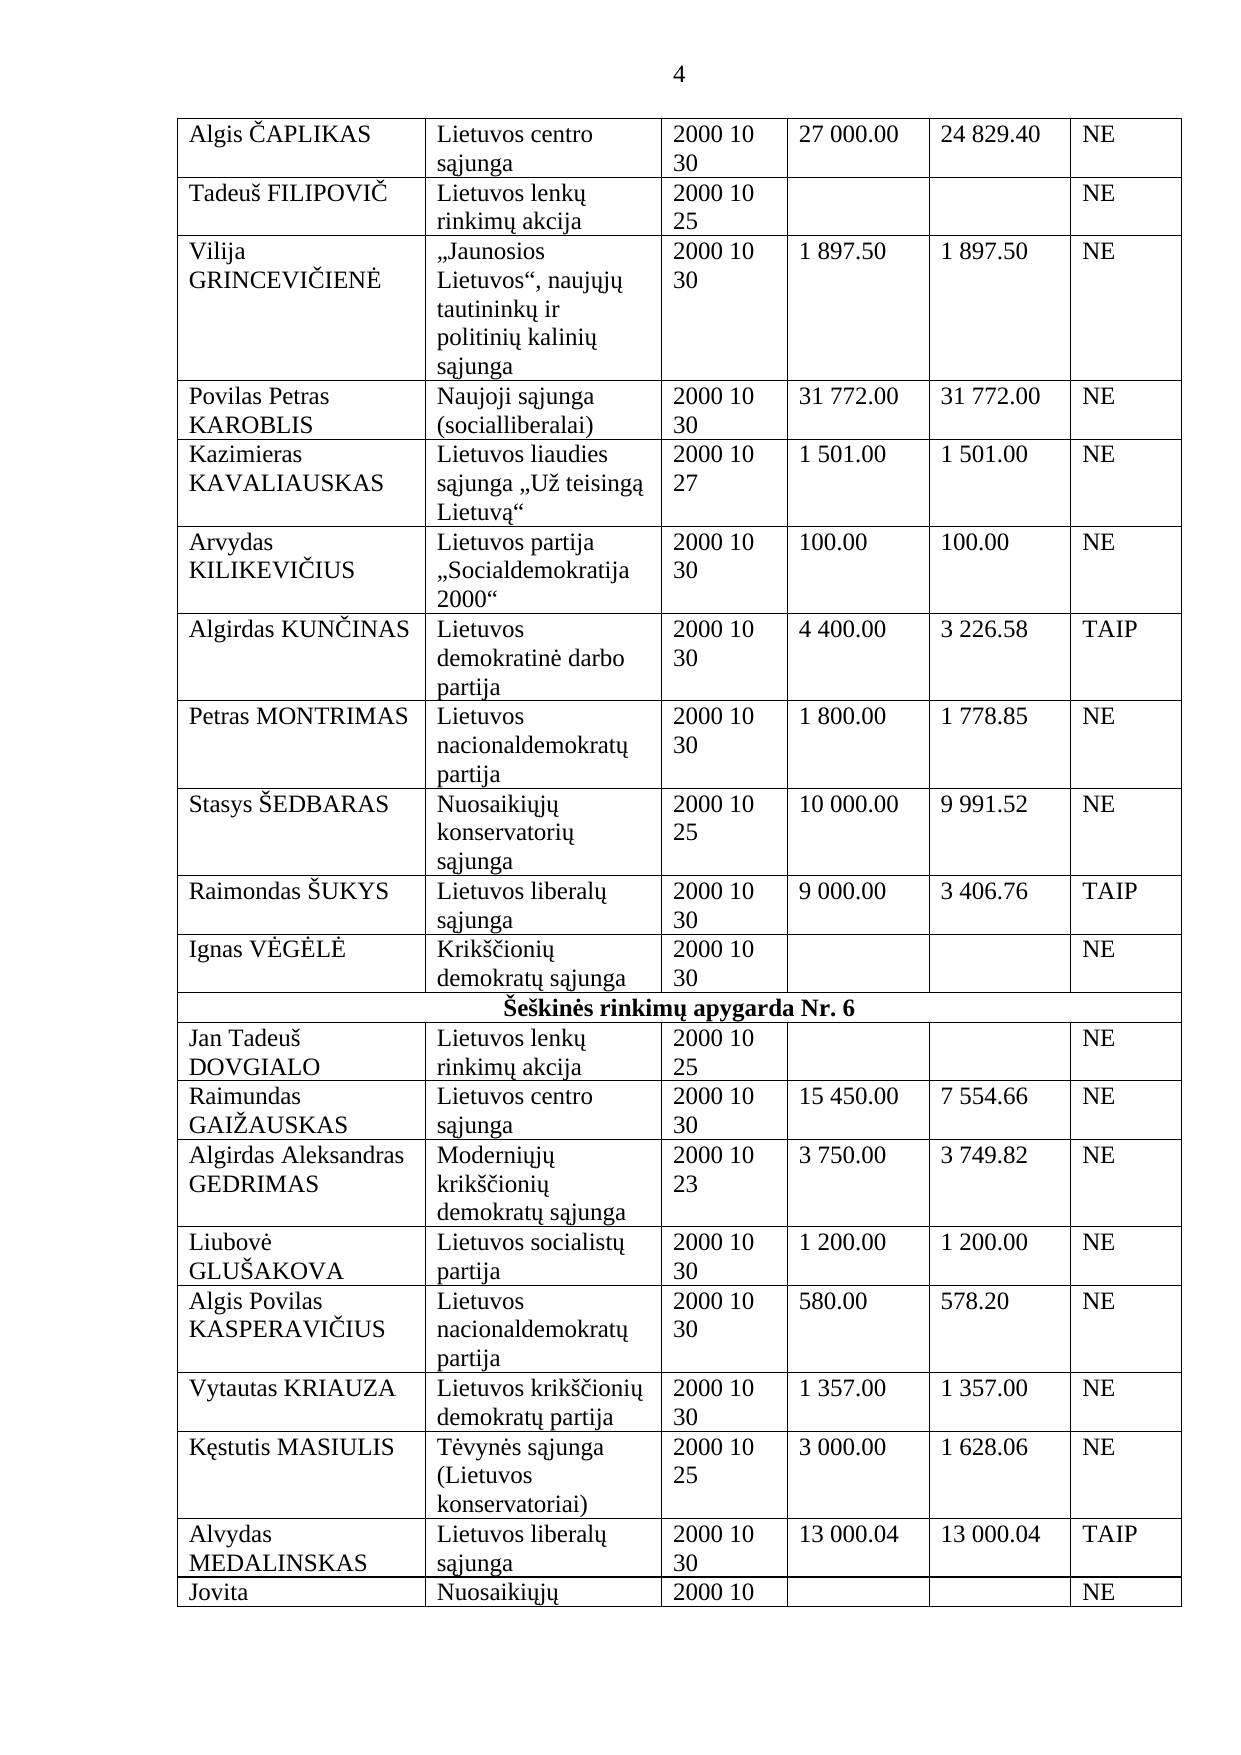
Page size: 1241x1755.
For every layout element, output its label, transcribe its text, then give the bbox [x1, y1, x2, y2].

table_cell 2000 10 30 [662, 1227, 787, 1285]
table_cell 1 897.50 [788, 236, 929, 380]
table_cell 1 897.50 [930, 236, 1070, 380]
table_cell NE [1071, 701, 1181, 788]
table_cell [788, 1023, 929, 1080]
table_cell NE [1071, 1432, 1181, 1518]
table_cell 2000 10 30 [662, 1519, 787, 1576]
table_cell TAIP [1071, 614, 1181, 700]
table_cell 2000 10 30 [662, 614, 787, 700]
table_cell Šeškinės rinkimų apygarda Nr. 6 [178, 993, 1181, 1022]
table_cell NE [1071, 1140, 1181, 1226]
table_cell Alvydas MEDALINSKAS [178, 1519, 425, 1576]
table_cell 2000 10 30 [662, 1373, 787, 1431]
table_cell NE [1071, 440, 1181, 526]
table_cell 31 772.00 [930, 381, 1070, 438]
table_cell 2000 10 25 [662, 1432, 787, 1518]
table_cell 27 000.00 [788, 119, 929, 177]
table_cell NE [1071, 1373, 1181, 1431]
table_cell Vytautas KRIAUZA [178, 1373, 425, 1431]
table_cell 3 750.00 [788, 1140, 929, 1226]
table_cell 10 000.00 [788, 789, 929, 875]
table_cell 1 778.85 [930, 701, 1070, 788]
table_cell 2000 10 30 [662, 527, 787, 613]
table_cell 2000 10 30 [662, 381, 787, 438]
table_cell 2000 10 30 [662, 935, 787, 992]
table_cell 31 772.00 [788, 381, 929, 438]
table_cell 100.00 [788, 527, 929, 613]
table_cell 2000 10 27 [662, 440, 787, 526]
table_cell 1 800.00 [788, 701, 929, 788]
table_cell Tėvynės sąjunga (Lietuvos konservatoriai) [426, 1432, 661, 1518]
table_cell 1 200.00 [788, 1227, 929, 1285]
table_cell 15 450.00 [788, 1081, 929, 1139]
table_cell 2000 10 25 [662, 1023, 787, 1080]
table_cell Povilas Petras KAROBLIS [178, 381, 425, 438]
table_cell Lietuvos nacionaldemokratų partija [426, 701, 661, 788]
table_cell Tadeuš FILIPOVIČ [178, 178, 425, 235]
table_cell 24 829.40 [930, 119, 1070, 177]
table_cell Algirdas KUNČINAS [178, 614, 425, 700]
table_cell Lietuvos liberalų sąjunga [426, 876, 661, 933]
table_cell Nuosaikiųjų konservatorių sąjunga [426, 789, 661, 875]
table_cell NE [1071, 1227, 1181, 1285]
table_cell 2000 10 30 [662, 701, 787, 788]
table_cell Lietuvos centro sąjunga [426, 119, 661, 177]
table_cell 2000 10 30 [662, 119, 787, 177]
table_cell NE [1071, 789, 1181, 875]
table_cell 1 200.00 [930, 1227, 1070, 1285]
table_cell [788, 1578, 929, 1606]
table_cell 2000 10 25 [662, 789, 787, 875]
table_cell Algirdas Aleksandras GEDRIMAS [178, 1140, 425, 1226]
table_cell [930, 1578, 1070, 1606]
table_cell Lietuvos lenkų rinkimų akcija [426, 1023, 661, 1080]
table_cell Jovita [178, 1578, 425, 1606]
table_cell Kęstutis MASIULIS [178, 1432, 425, 1518]
table_cell NE [1071, 119, 1181, 177]
table_cell Lietuvos lenkų rinkimų akcija [426, 178, 661, 235]
table_cell 1 501.00 [788, 440, 929, 526]
table_cell 9 000.00 [788, 876, 929, 933]
table_cell Lietuvos partija „Socialdemokratija 2000“ [426, 527, 661, 613]
table_cell „Jaunosios Lietuvos“, naujųjų tautininkų ir politinių kalinių sąjunga [426, 236, 661, 380]
table_cell [788, 935, 929, 992]
table_cell 9 991.52 [930, 789, 1070, 875]
table_cell 3 749.82 [930, 1140, 1070, 1226]
table_cell Lietuvos socialistų partija [426, 1227, 661, 1285]
table_cell Arvydas KILIKEVIČIUS [178, 527, 425, 613]
table_cell 2000 10 30 [662, 236, 787, 380]
table_cell NE [1071, 527, 1181, 613]
table_cell 13 000.04 [788, 1519, 929, 1576]
table_cell Jan Tadeuš DOVGIALO [178, 1023, 425, 1080]
table_cell Nuosaikiųjų [426, 1578, 661, 1606]
table_cell 2000 10 30 [662, 1286, 787, 1372]
table_cell Naujoji sąjunga (socialliberalai) [426, 381, 661, 438]
table_cell Lietuvos liberalų sąjunga [426, 1519, 661, 1576]
table_cell NE [1071, 1023, 1181, 1080]
table_cell [788, 178, 929, 235]
table_cell 2000 10 23 [662, 1140, 787, 1226]
table_cell [930, 935, 1070, 992]
table_cell NE [1071, 236, 1181, 380]
table_cell 2000 10 30 [662, 1081, 787, 1139]
table_cell NE [1071, 935, 1181, 992]
table_cell Lietuvos krikščionių demokratų partija [426, 1373, 661, 1431]
table_cell Lietuvos demokratinė darbo partija [426, 614, 661, 700]
table_cell 3 406.76 [930, 876, 1070, 933]
table_cell 13 000.04 [930, 1519, 1070, 1576]
table_cell Kazimieras KAVALIAUSKAS [178, 440, 425, 526]
table_cell Algis ČAPLIKAS [178, 119, 425, 177]
table_cell Ignas VĖGĖLĖ [178, 935, 425, 992]
table_cell 1 501.00 [930, 440, 1070, 526]
table_cell 2000 10 [662, 1578, 787, 1606]
table_cell 100.00 [930, 527, 1070, 613]
table_cell 3 000.00 [788, 1432, 929, 1518]
table_cell 7 554.66 [930, 1081, 1070, 1139]
table_cell Lietuvos centro sąjunga [426, 1081, 661, 1139]
table_cell NE [1071, 1286, 1181, 1372]
table_cell NE [1071, 1578, 1181, 1606]
table_cell Lietuvos nacionaldemokratų partija [426, 1286, 661, 1372]
table_cell Stasys ŠEDBARAS [178, 789, 425, 875]
table_cell 1 357.00 [930, 1373, 1070, 1431]
table_cell 2000 10 30 [662, 876, 787, 933]
table_cell Krikščionių demokratų sąjunga [426, 935, 661, 992]
table_cell Raimondas ŠUKYS [178, 876, 425, 933]
table_cell Vilija GRINCEVIČIENĖ [178, 236, 425, 380]
table_cell [930, 178, 1070, 235]
table_cell Algis Povilas KASPERAVIČIUS [178, 1286, 425, 1372]
table_cell 580.00 [788, 1286, 929, 1372]
table_cell NE [1071, 381, 1181, 438]
table_cell Liubovė GLUŠAKOVA [178, 1227, 425, 1285]
table_cell NE [1071, 1081, 1181, 1139]
table_cell TAIP [1071, 1519, 1181, 1576]
table_cell 2000 10 25 [662, 178, 787, 235]
table_cell 3 226.58 [930, 614, 1070, 700]
table_cell [930, 1023, 1070, 1080]
table_cell 1 357.00 [788, 1373, 929, 1431]
table_cell 1 628.06 [930, 1432, 1070, 1518]
table_cell NE [1071, 178, 1181, 235]
table_cell Lietuvos liaudies sąjunga „Už teisingą Lietuvą“ [426, 440, 661, 526]
table_cell Moderniųjų krikščionių demokratų sąjunga [426, 1140, 661, 1226]
table_cell Raimundas GAIŽAUSKAS [178, 1081, 425, 1139]
table_cell Petras MONTRIMAS [178, 701, 425, 788]
table_cell 578.20 [930, 1286, 1070, 1372]
table_cell 4 400.00 [788, 614, 929, 700]
table_cell TAIP [1071, 876, 1181, 933]
